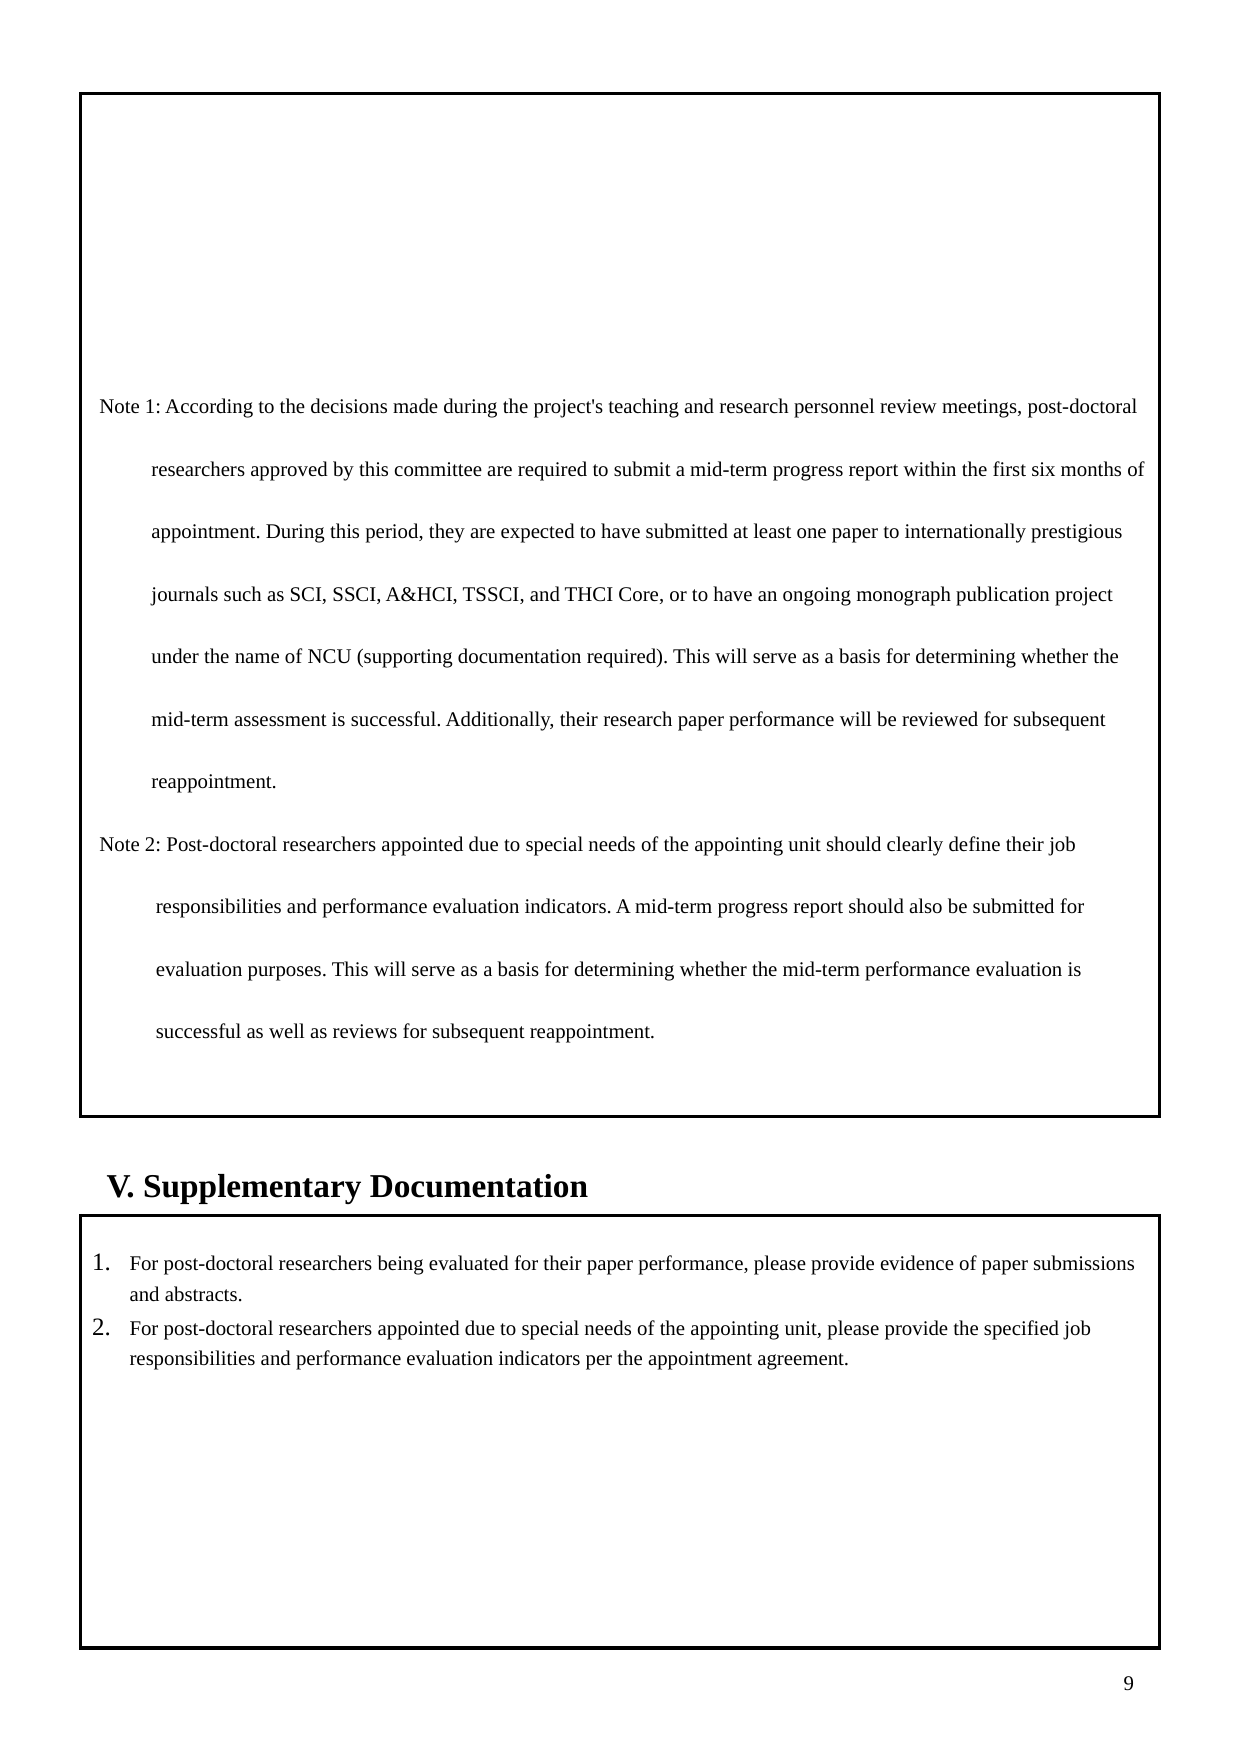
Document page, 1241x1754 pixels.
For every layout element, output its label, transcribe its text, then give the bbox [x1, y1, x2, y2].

text V. Supplementary Documentation [106, 1166, 1134, 1204]
table_header Note 1: According to the decisions made during the project's teaching and research personnel review meetings, post-doctoral researchers approved by this committee are required to submit a mid-term progress report within the first six months of appointment. During this period, they are expected to have submitted at least one paper to internationally prestigious journals such as SCI, SSCI, A&HCI, TSSCI, and THCI Core, or to have an ongoing monograph publication project under the name of NCU (supporting documentation required). This will serve as a basis for determining whether the mid-term assessment is successful. Additionally, their research paper performance will be reviewed for subsequent reappointment. Note 2: Post-doctoral researchers appointed due to special needs of the appointing unit should clearly define their job responsibilities and performance evaluation indicators. A mid-term progress report should also be submitted for evaluation purposes. This will serve as a basis for determining whether the mid-term performance evaluation is successful as well as reviews for subsequent reappointment. [82, 95, 1158, 1115]
table_header For post-doctoral researchers being evaluated for their paper performance, please provide evidence of paper submissions and abstracts. For post-doctoral researchers appointed due to special needs of the appointing unit, please provide the specified job responsibilities and performance evaluation indicators per the appointment agreement. [82, 1217, 1158, 1646]
